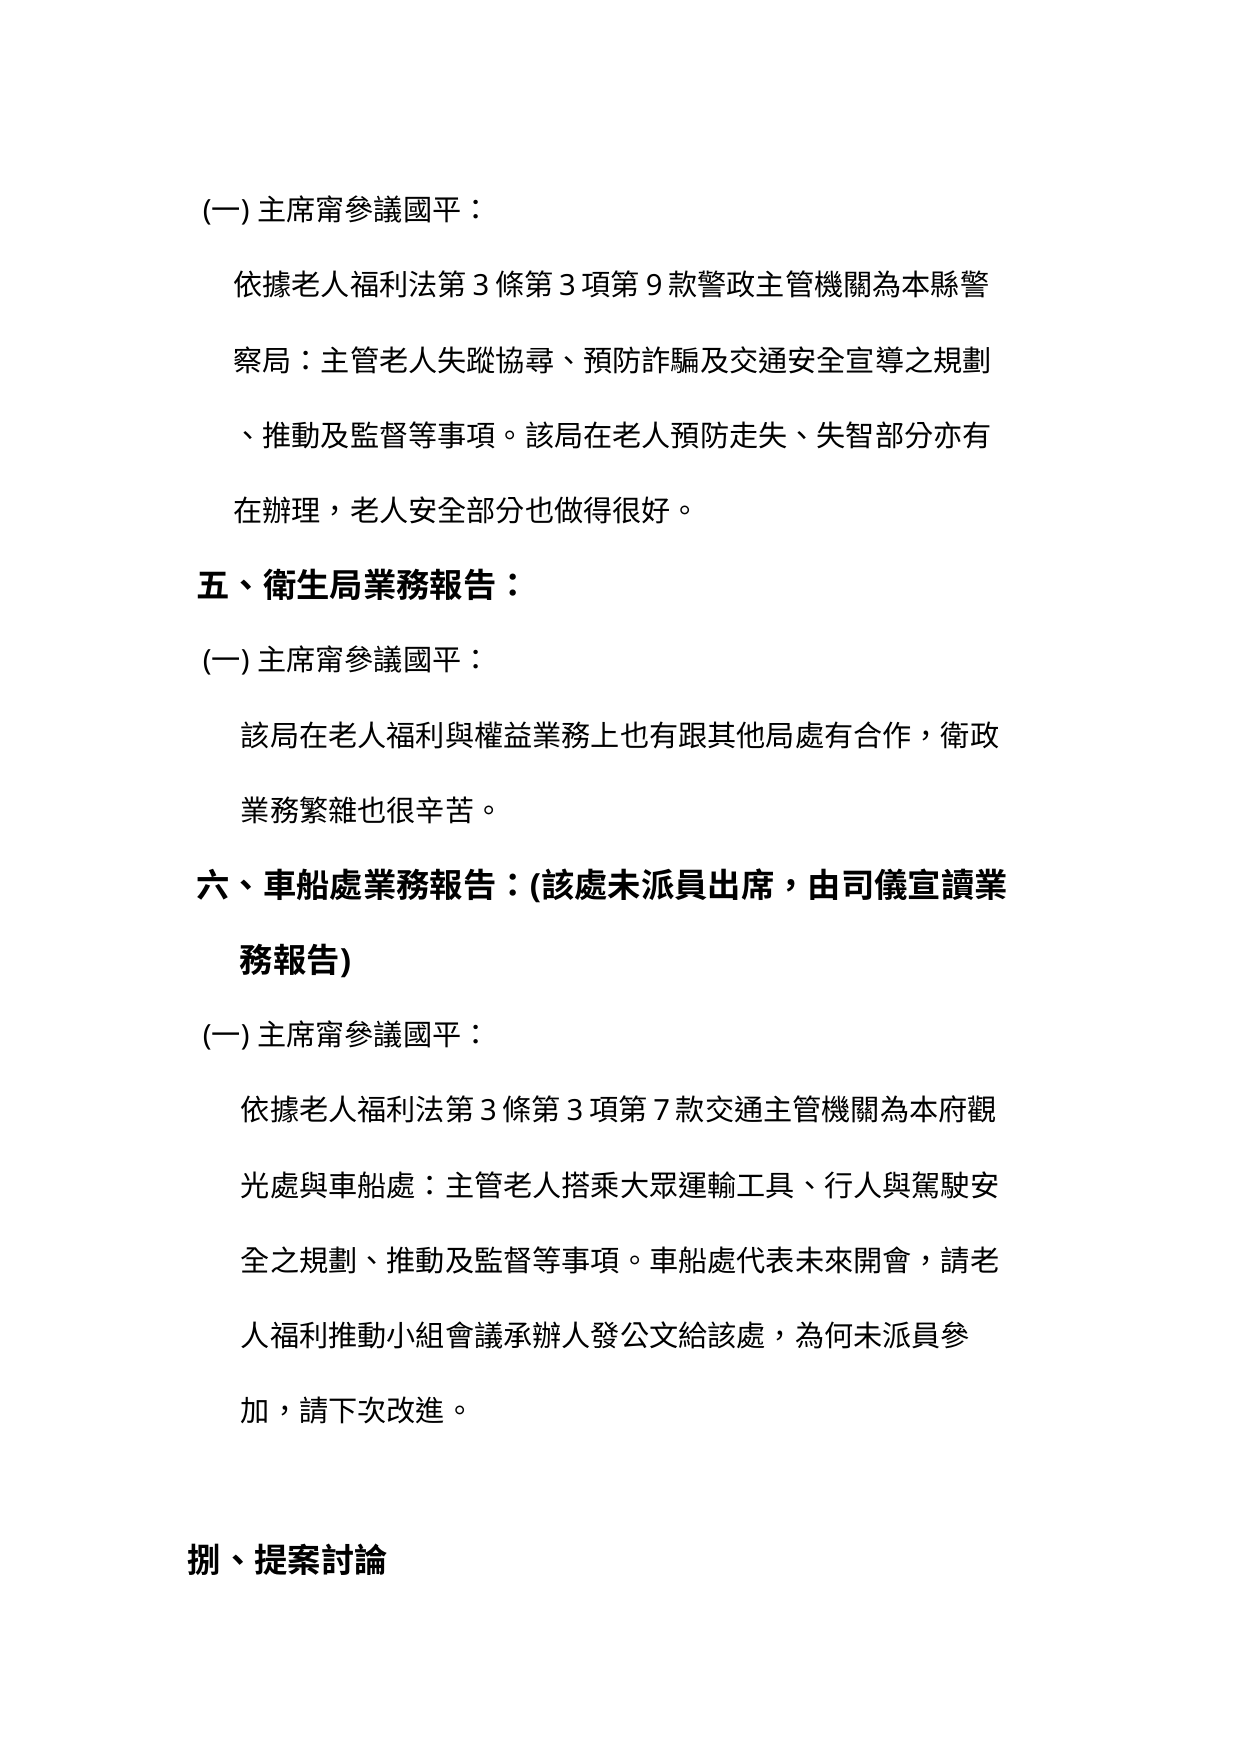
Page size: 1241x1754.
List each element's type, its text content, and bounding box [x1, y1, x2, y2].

text (一) 主席甯參議國平： [187, 614, 1053, 689]
text 光處與車船處：主管老人搭乘大眾運輸工具、行人與駕駛安 [187, 1139, 1053, 1214]
text (一) 主席甯參議國平： [187, 164, 1053, 239]
text (一) 主席甯參議國平： [187, 989, 1053, 1064]
text 依據老人福利法第3條第3項第9款警政主管機關為本縣警 [187, 239, 1053, 314]
text 五、衛生局業務報告： [187, 539, 1053, 614]
text 捌、提案討論 [187, 1514, 1053, 1589]
text 務報告) [187, 914, 1053, 989]
text 察局：主管老人失蹤協尋、預防詐騙及交通安全宣導之規劃 [187, 314, 1053, 389]
text 依據老人福利法第3條第3項第7款交通主管機關為本府觀 [187, 1064, 1053, 1139]
text 六、車船處業務報告：(該處未派員出席，由司儀宣讀業 [187, 839, 1053, 914]
text 在辦理，老人安全部分也做得很好。 [187, 464, 1053, 539]
text 業務繁雜也很辛苦。 [187, 764, 1053, 839]
text 該局在老人福利與權益業務上也有跟其他局處有合作，衛政 [187, 689, 1053, 764]
text 人福利推動小組會議承辦人發公文給該處，為何未派員參 [187, 1289, 1053, 1364]
text 加，請下次改進。 [187, 1364, 1053, 1439]
text 全之規劃、推動及監督等事項。車船處代表未來開會，請老 [187, 1214, 1053, 1289]
text 、推動及監督等事項。該局在老人預防走失、失智部分亦有 [187, 389, 1053, 464]
